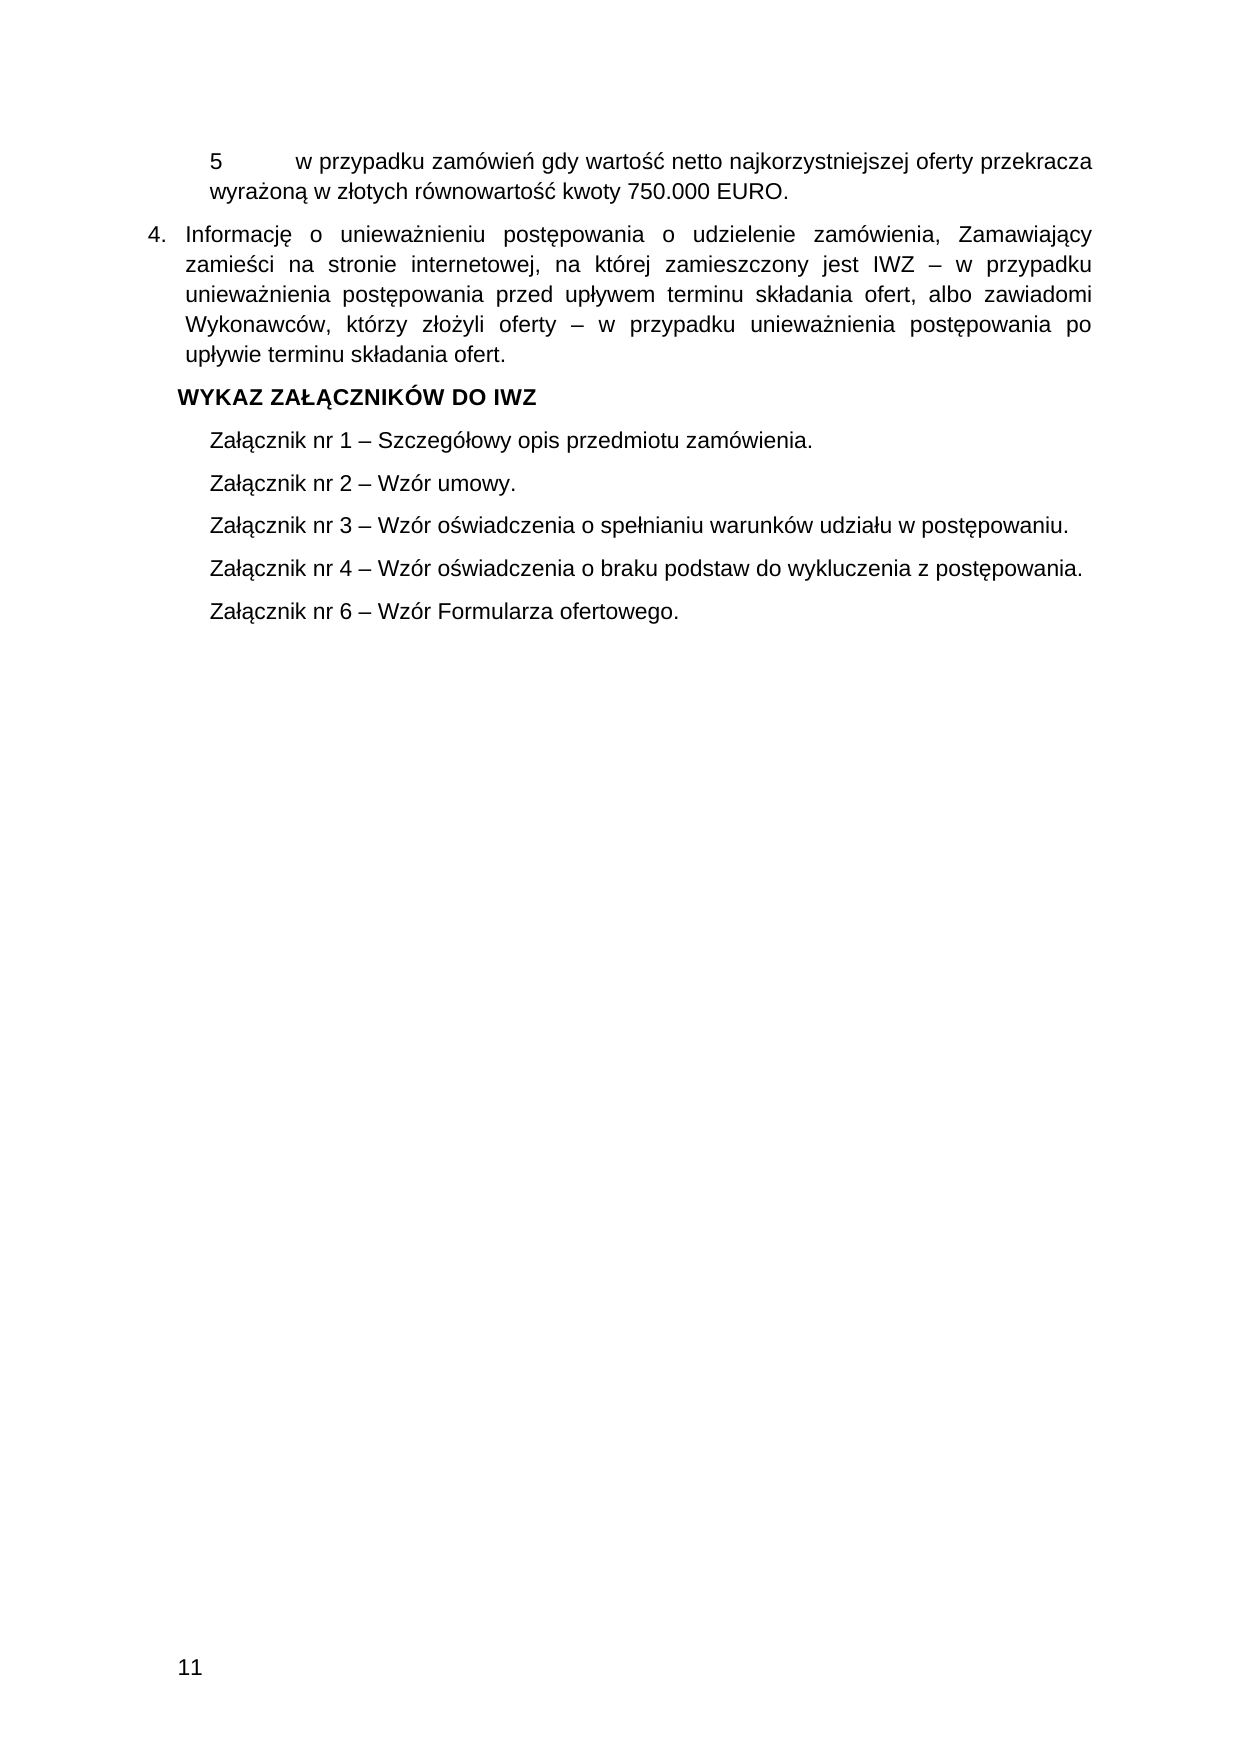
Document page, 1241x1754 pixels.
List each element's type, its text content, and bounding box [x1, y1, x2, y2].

subtitle WYKAZ ZAŁĄCZNIKÓW DO IWZ [177, 384, 1093, 410]
text Załącznik nr 2 – Wzór umowy. [209, 469, 1093, 496]
text Załącznik nr 6 – Wzór Formularza ofertowego. [209, 598, 1093, 624]
list w przypadku zamówień gdy wartość netto najkorzystniejszej oferty przekracza wyrażoną w złotych równowartość kwoty 750.000 EURO. [209, 148, 1093, 204]
text Załącznik nr 4 – Wzór oświadczenia o braku podstaw do wykluczenia z postępowania. [209, 555, 1093, 581]
text Załącznik nr 3 – Wzór oświadczenia o spełnianiu warunków udziału w postępowaniu. [209, 512, 1093, 538]
list Informację o unieważnieniu postępowania o udzielenie zamówienia, Zamawiający zamieści na stronie internetowej, na której zamieszczony jest IWZ – w przypadku unieważnienia postępowania przed upływem terminu składania ofert, albo zawiadomi Wykonawców, którzy złożyli oferty – w przypadku unieważnienia postępowania po upływie terminu składania ofert. [148, 221, 1093, 368]
text Załącznik nr 1 – Szczegółowy opis przedmiotu zamówienia. [209, 427, 1093, 453]
